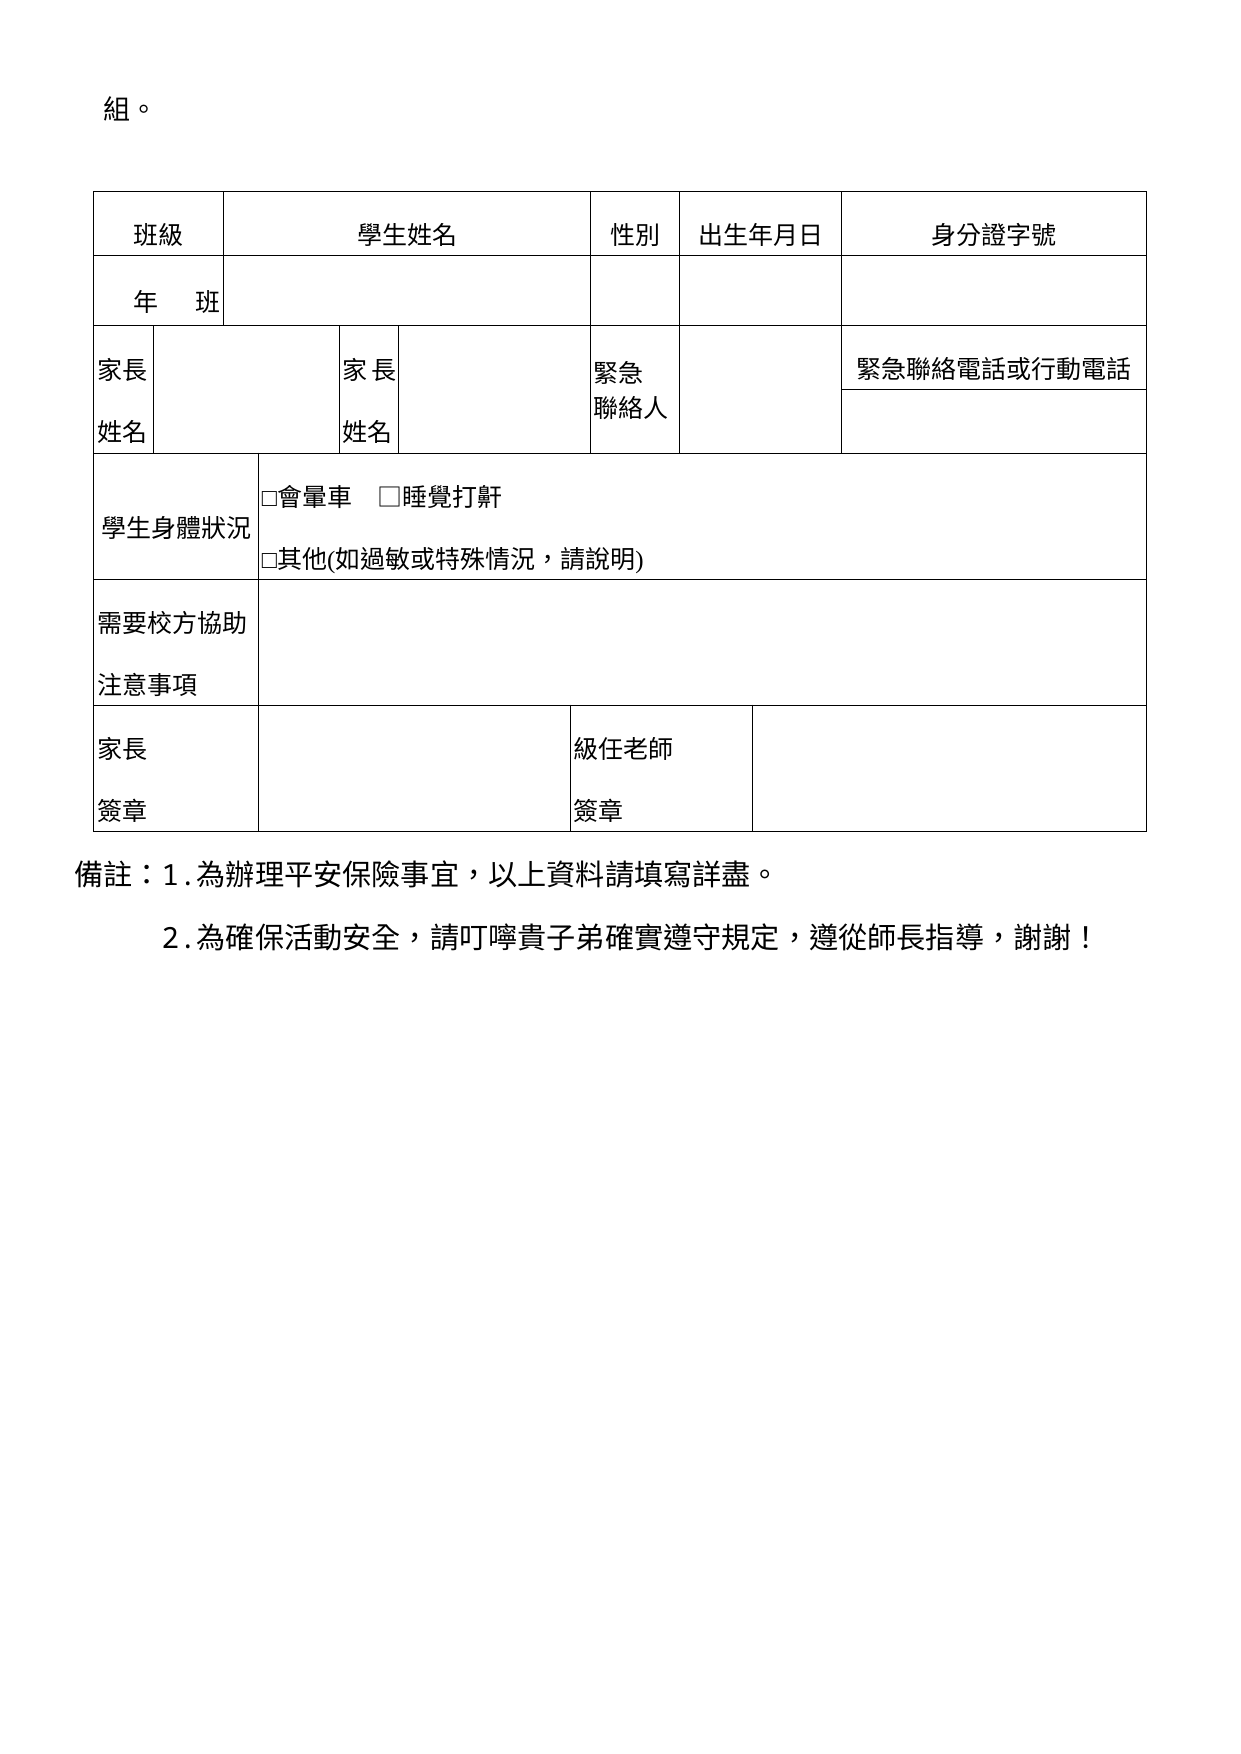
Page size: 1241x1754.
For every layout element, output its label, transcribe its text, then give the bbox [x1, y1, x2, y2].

table_cell [259, 706, 570, 831]
table_cell □會暈車 □睡覺打鼾 □其他(如過敏或特殊情況，請說明) [259, 454, 1146, 578]
table_header 出生年月日 [680, 192, 841, 254]
table_cell 級任老師 簽章 [571, 706, 752, 831]
table_header 班級 [94, 192, 223, 254]
table_cell 家長 姓名 [94, 326, 153, 452]
table_cell [399, 326, 590, 452]
table_cell [680, 326, 841, 452]
table_cell [154, 326, 339, 452]
table_header 學生姓名 [224, 192, 590, 254]
table_cell [753, 706, 1146, 831]
table_cell [591, 256, 679, 325]
table_cell 需要校方協助 注意事項 [94, 580, 258, 704]
table_cell 緊急 聯絡人 [591, 326, 679, 452]
table_cell [842, 256, 1146, 325]
table_cell [680, 256, 841, 325]
table_cell 家長 簽章 [94, 706, 258, 831]
text 備註：1.為辦理平安保險事宜，以上資料請填寫詳盡。 [74, 832, 1167, 894]
table_cell 緊急聯絡電話或行動電話 [842, 326, 1146, 389]
text 2.為確保活動安全，請叮嚀貴子弟確實遵守規定，遵從師長指導，謝謝！ [74, 894, 1167, 957]
table_cell [224, 256, 590, 325]
table_cell 學生身體狀況 [94, 454, 258, 578]
text 組。 [74, 66, 1167, 128]
table_header 身分證字號 [842, 192, 1146, 254]
table_cell [259, 580, 1146, 704]
table_cell [842, 390, 1146, 452]
table_header 性別 [591, 192, 679, 254]
table_cell 家長姓名 [340, 326, 398, 452]
table_cell 年 班 [94, 256, 223, 325]
